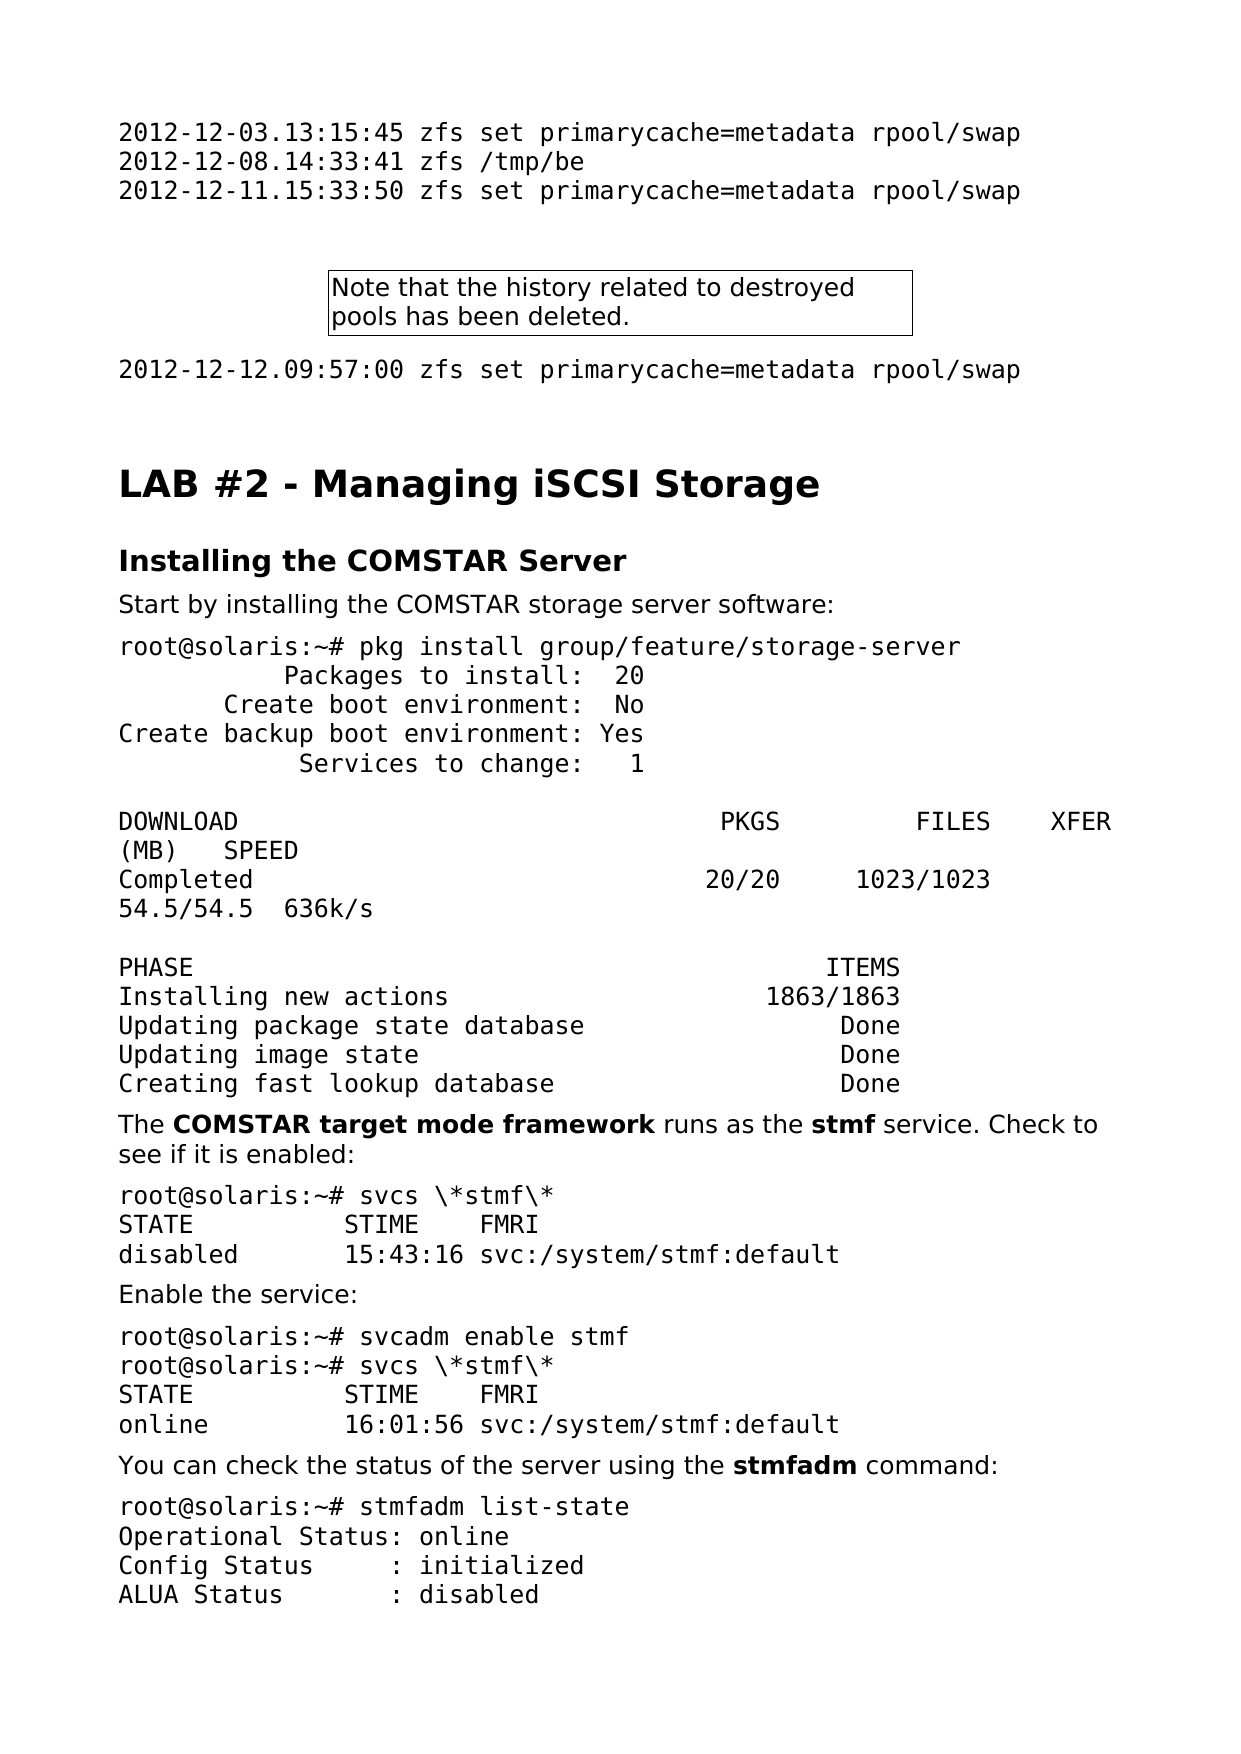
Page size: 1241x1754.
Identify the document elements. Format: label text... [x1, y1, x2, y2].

text root@solaris:~# pkg install group/feature/storage-server Packages to install: 20 Create boot environment: No Create backup boot environment: Yes Services to change: 1 DOWNLOAD PKGS FILES XFER (MB) SPEED Completed 20/20 1023/1023 54.5/54.5 636k/s PHASE ITEMS Installing new actions 1863/1863 Updating package state database Done Updating image state Done Creating fast lookup database Done [118, 632, 1122, 1099]
text The COMSTAR target mode framework runs as the stmf service. Check to see if it is enabled: [118, 1111, 1122, 1169]
table_header Note that the history related to destroyed pools has been deleted. [329, 271, 912, 334]
text Enable the service: [118, 1281, 1122, 1310]
text root@solaris:~# svcs \*stmf\* STATE STIME FMRI disabled 15:43:16 svc:/system/stmf:default [118, 1181, 1122, 1269]
text Start by installing the COMSTAR storage server software: [118, 591, 1122, 620]
text You can check the status of the server using the stmfadm command: [118, 1451, 1122, 1480]
subtitle LAB #2 - Managing iSCSI Storage [118, 463, 1122, 507]
text root@solaris:~# stmfadm list-state Operational Status: online Config Status : initialized ALUA Status : disabled [118, 1492, 1122, 1609]
text root@solaris:~# svcadm enable stmf root@solaris:~# svcs \*stmf\* STATE STIME FMRI online 16:01:56 svc:/system/stmf:default [118, 1322, 1122, 1439]
text 2012-12-03.13:15:45 zfs set primarycache=metadata rpool/swap 2012-12-08.14:33:41 zfs /tmp/be 2012-12-11.15:33:50 zfs set primarycache=metadata rpool/swap 2012-12-12.09:57:00 zfs set primarycache=metadata rpool/swap [118, 118, 1122, 384]
subtitle Installing the COMSTAR Server [118, 544, 1122, 578]
